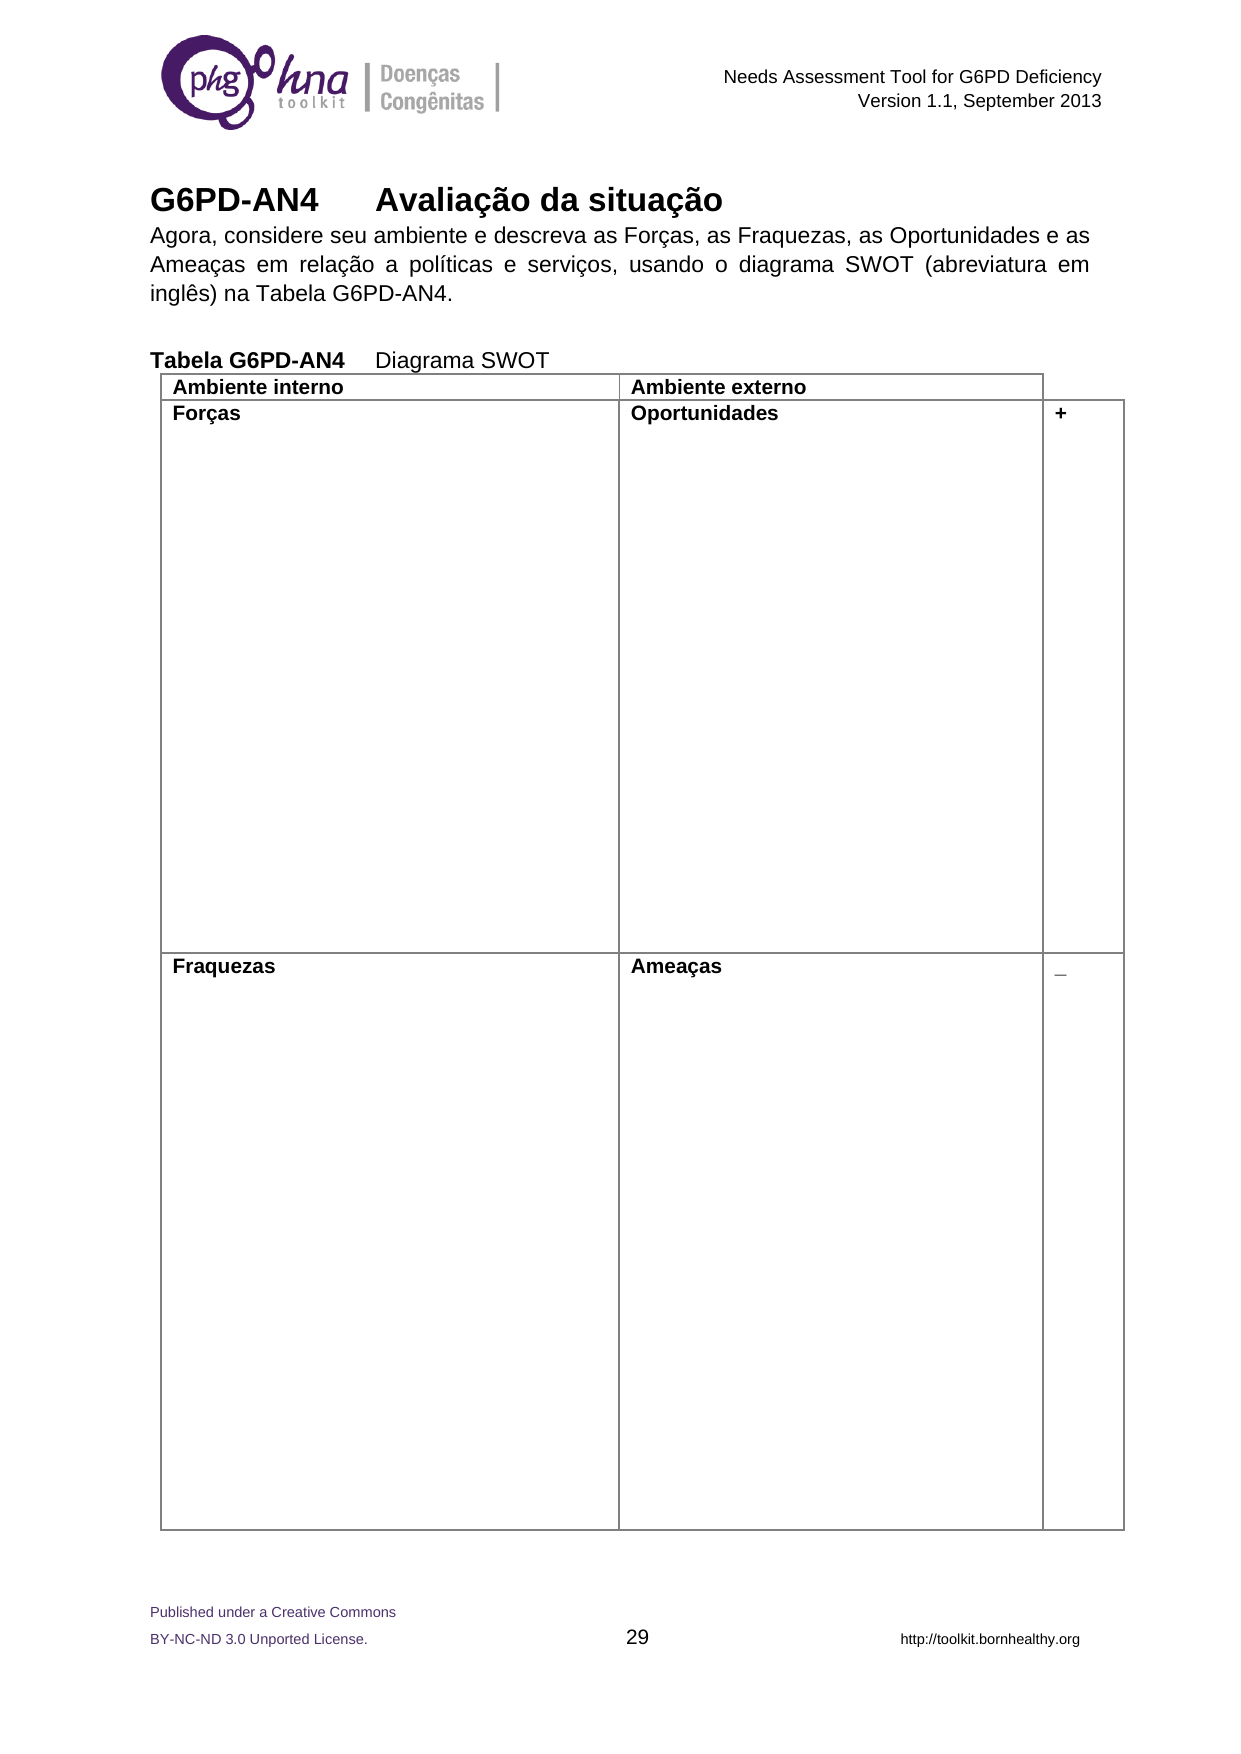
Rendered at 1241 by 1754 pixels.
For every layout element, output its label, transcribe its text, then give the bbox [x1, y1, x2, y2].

table_header Ambiente externo [620, 375, 1042, 399]
table_cell Ameaças [620, 954, 1042, 1529]
table_header Ambiente interno [162, 375, 619, 399]
table_cell Fraquezas [162, 954, 618, 1529]
table_cell _ [1044, 954, 1123, 1529]
table_cell Oportunidades [620, 401, 1042, 952]
table_header [1044, 373, 1123, 399]
table_cell + [1044, 401, 1123, 952]
subtitle Tabela G6PD-AN4 Diagrama SWOT [150, 344, 1090, 373]
table_cell Forças [162, 401, 618, 952]
text Agora, considere seu ambiente e descreva as Forças, as Fraquezas, as Oportunidades e as Ameaças em relação a políticas e serviços, usando o diagrama SWOT (abreviatura em inglês) na Tabela G6PD-AN4. [150, 219, 1090, 306]
subtitle G6PD-AN4 Avaliação da situação [150, 181, 1090, 219]
